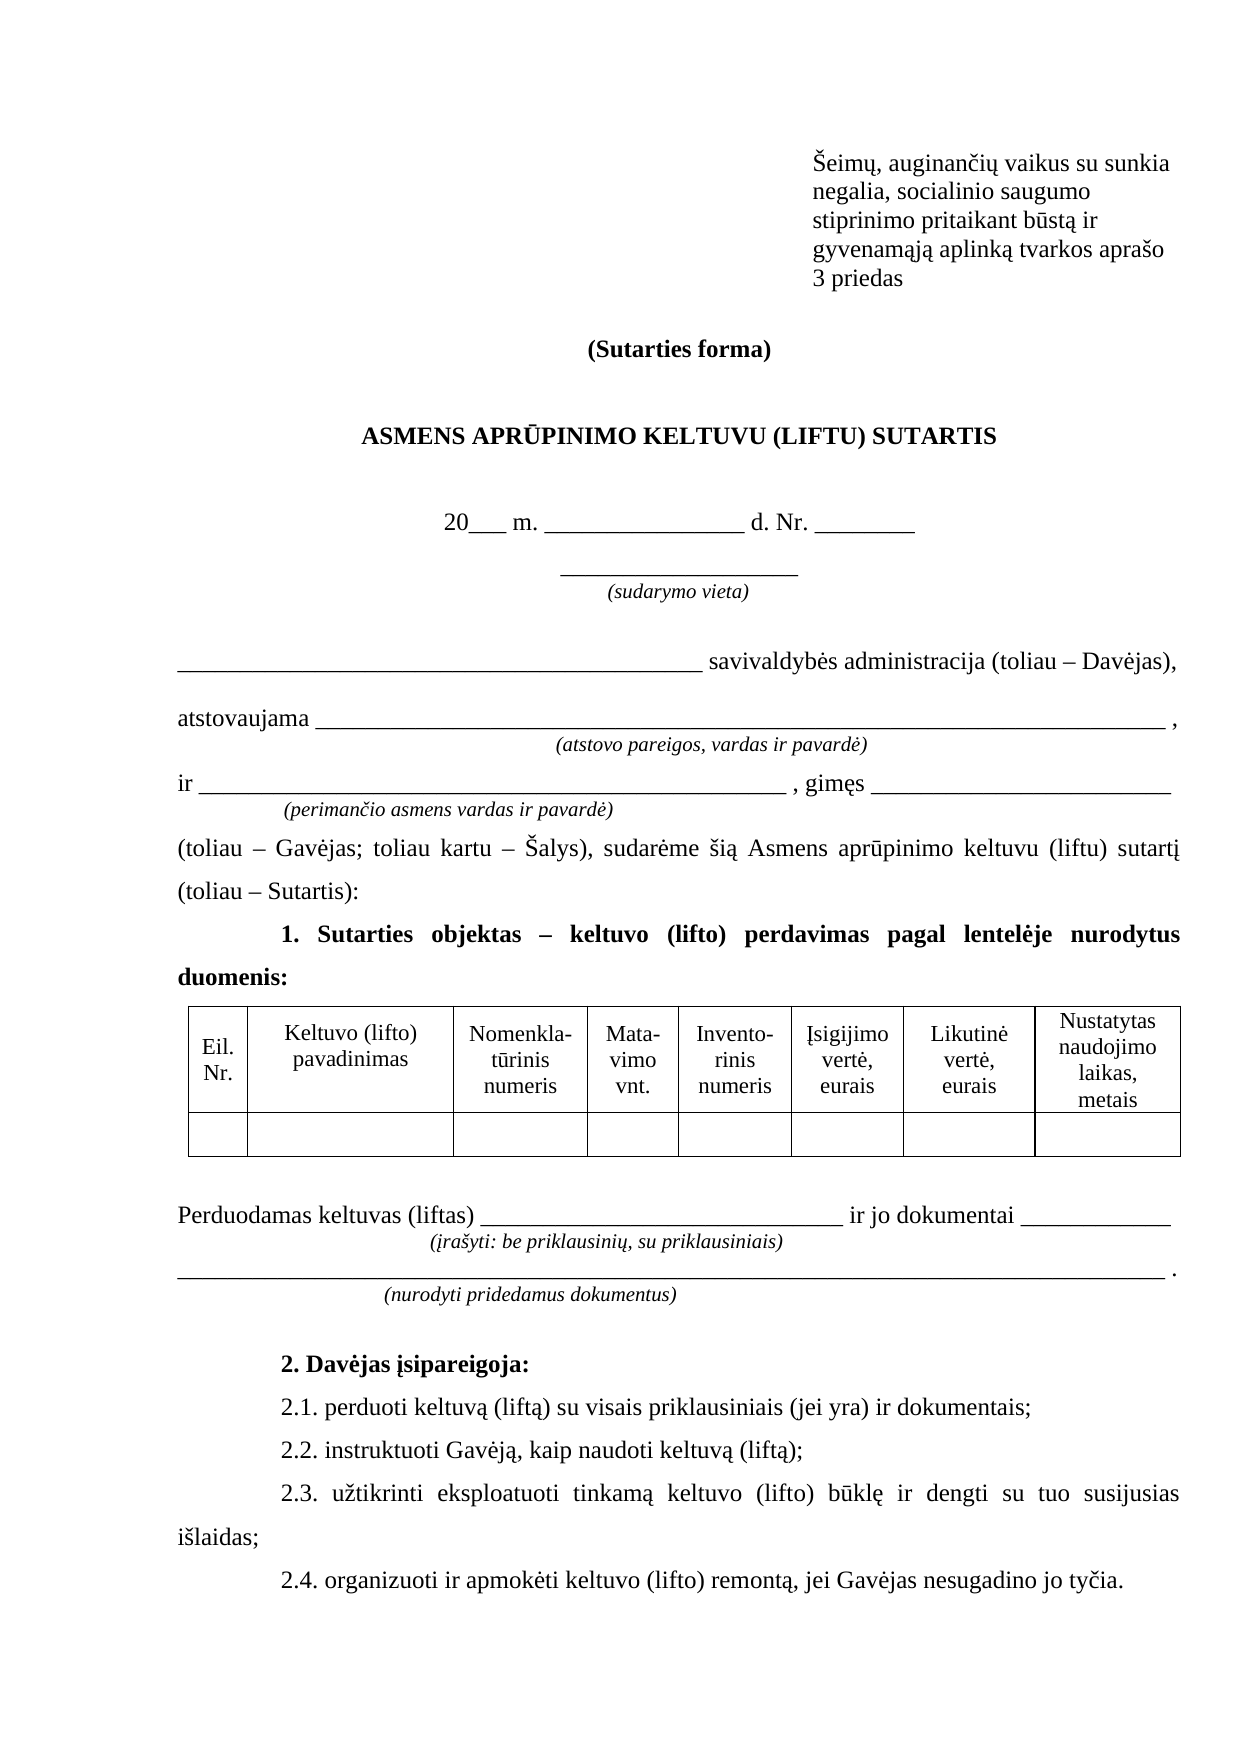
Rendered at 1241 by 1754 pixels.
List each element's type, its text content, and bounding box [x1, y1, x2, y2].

text 2.1. perduoti keltuvą (liftą) su visais priklausiniais (jei yra) ir dokumentais; [177, 1392, 1181, 1421]
table_header Keltuvo (lifto) pavadinimas [248, 1007, 453, 1112]
text atstovaujama ____________________________________________________________________ , [177, 703, 1181, 732]
text stiprinimo pritaikant būstą ir [812, 205, 1181, 234]
text Perduodamas keltuvas (liftas) _____________________________ ir jo dokumentai ____________ [177, 1200, 1181, 1229]
table_header Likutinė vertė, eurais [904, 1007, 1034, 1112]
text (įrašyti: be priklausinių, su priklausiniais) [177, 1229, 1181, 1253]
text __________________________________________ savivaldybės administracija (toliau – Davėjas), [177, 646, 1181, 675]
text 20___ m. ________________ d. Nr. ________ [177, 507, 1181, 536]
table_cell [454, 1113, 587, 1156]
table_cell [792, 1113, 903, 1156]
text 2. Davėjas įsipareigoja: [177, 1349, 1181, 1378]
text (Sutarties forma) [177, 334, 1181, 363]
text (perimančio asmens vardas ir pavardė) [177, 797, 1181, 821]
text 1. Sutarties objektas – keltuvo (lifto) perdavimas pagal lentelėje nurodytus duomenis: [177, 919, 1181, 991]
text negalia, socialinio saugumo [812, 176, 1181, 205]
table_header Eil. Nr. [189, 1007, 247, 1112]
table_cell [248, 1113, 453, 1156]
text ___________________ [177, 550, 1181, 579]
table_header Mata-vimo vnt. [588, 1007, 678, 1112]
table_header Nustatytas naudojimo laikas, metais [1036, 1007, 1180, 1112]
text (sudarymo vieta) [177, 579, 1181, 603]
table_header Nomenkla-tūrinis numeris [454, 1007, 587, 1112]
table_cell [189, 1113, 247, 1156]
table_cell [588, 1113, 678, 1156]
table_header Įsigijimo vertė, eurais [792, 1007, 903, 1112]
table_cell [1036, 1113, 1180, 1156]
text (atstovo pareigos, vardas ir pavardė) [177, 732, 1181, 756]
text 2.3. užtikrinti eksploatuoti tinkamą keltuvo (lifto) būklę ir dengti su tuo susijusias išlaidas; [177, 1478, 1181, 1550]
text gyvenamąją aplinką tvarkos aprašo [812, 234, 1181, 263]
table_cell [679, 1113, 791, 1156]
text Šeimų, auginančių vaikus su sunkia [812, 148, 1181, 176]
text 3 priedas [812, 263, 1181, 291]
text ir _______________________________________________ , gimęs ________________________ [177, 768, 1181, 797]
table_cell [904, 1113, 1034, 1156]
text (nurodyti pridedamus dokumentus) [177, 1282, 1181, 1306]
text 2.4. organizuoti ir apmokėti keltuvo (lifto) remontą, jei Gavėjas nesugadino jo tyčia. [177, 1565, 1181, 1593]
text (toliau – Gavėjas; toliau kartu – Šalys), sudarėme šią Asmens aprūpinimo keltuvu (liftu) sutartį (toliau – Sutartis): [177, 833, 1181, 905]
text ASMENS APRŪPINIMO KELTUVU (LIFTU) SUTARTIS [177, 421, 1181, 449]
text _______________________________________________________________________________ . [177, 1253, 1181, 1282]
text 2.2. instruktuoti Gavėją, kaip naudoti keltuvą (liftą); [177, 1435, 1181, 1464]
table_header Invento-rinis numeris [679, 1007, 791, 1112]
